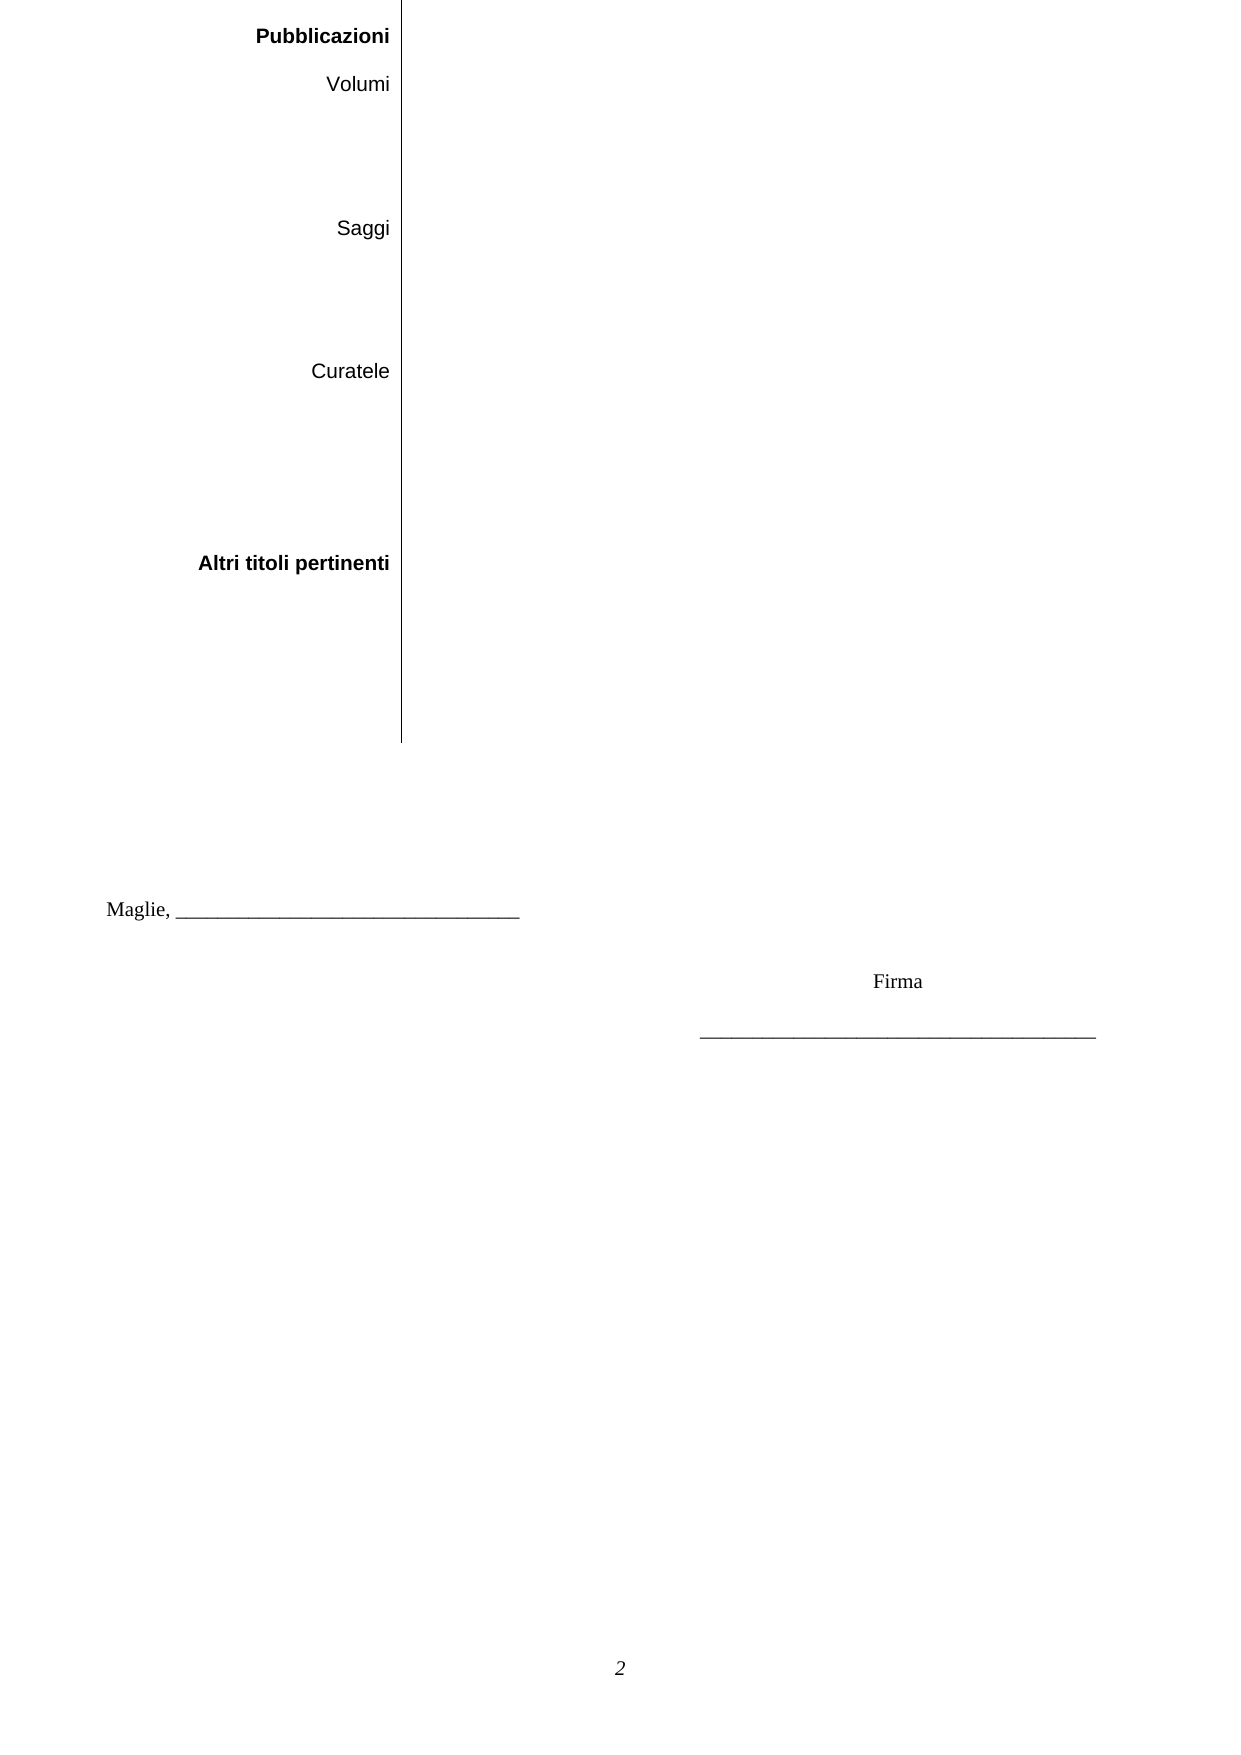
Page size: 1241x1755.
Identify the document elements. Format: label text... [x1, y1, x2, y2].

table_cell [402, 551, 1110, 743]
table_cell Pubblicazioni [106, 24, 401, 72]
table_cell [402, 24, 1110, 72]
table_cell [402, 359, 1110, 551]
table_cell Saggi [106, 216, 401, 359]
table_cell Volumi [106, 72, 401, 216]
text ______________________________________ [667, 1017, 1128, 1041]
table_cell [402, 72, 1110, 216]
table_cell [402, 0, 1110, 24]
table_cell Curatele [106, 359, 401, 551]
text Maglie, _________________________________ [106, 896, 1128, 921]
table_cell Altri titoli pertinenti [106, 551, 401, 743]
table_cell [402, 216, 1110, 359]
table_cell [106, 0, 401, 24]
text Firma [667, 969, 1128, 993]
